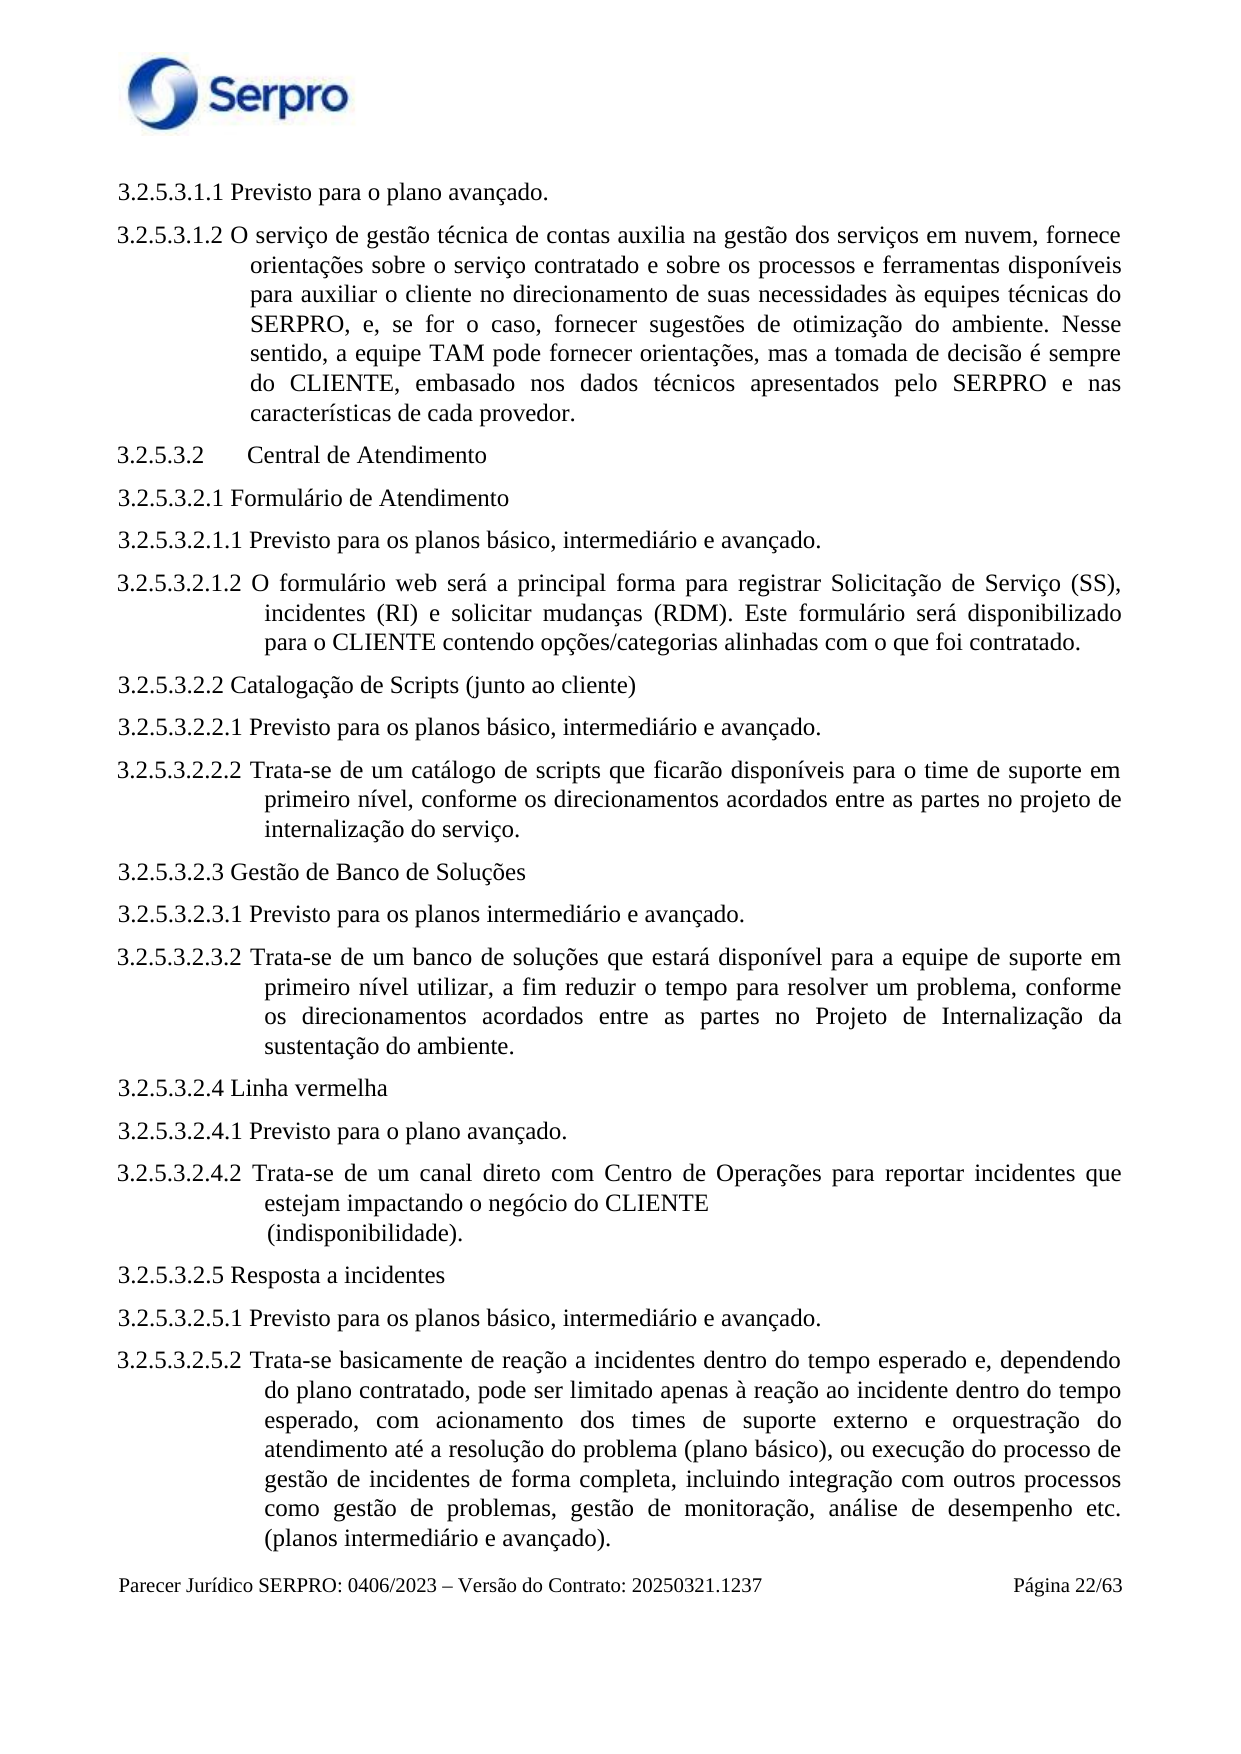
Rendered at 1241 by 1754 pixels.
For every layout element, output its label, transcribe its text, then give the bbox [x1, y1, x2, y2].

text 3.2.5.3.2.3 Gestão de Banco de Soluções [118, 857, 1122, 886]
text 3.2.5.3.2.5 Resposta a incidentes [118, 1260, 1122, 1289]
text 3.2.5.3.2.1.2 O formulário web será a principal forma para registrar Solicitação de Serviço (SS), incidentes (RI) e solicitar mudanças (RDM). Este formulário será disponibilizado para o CLIENTE contendo opções/categorias alinhadas com o que foi contratado. [117, 568, 1122, 656]
text 3.2.5.3.2.1.1 Previsto para os planos básico, intermediário e avançado. [118, 525, 1122, 554]
text 3.2.5.3.2 Central de Atendimento [117, 440, 1122, 469]
text 3.2.5.3.2.4.2 Trata-se de um canal direto com Centro de Operações para reportar incidentes que estejam impactando o negócio do CLIENTE [117, 1158, 1122, 1217]
text 3.2.5.3.2.4 Linha vermelha [118, 1073, 1122, 1102]
text 3.2.5.3.1.1 Previsto para o plano avançado. [118, 177, 1122, 206]
text 3.2.5.3.2.2.1 Previsto para os planos básico, intermediário e avançado. [118, 712, 1122, 741]
text 3.2.5.3.2.5.2 Trata-se basicamente de reação a incidentes dentro do tempo esperado e, dependendo do plano contratado, pode ser limitado apenas à reação ao incidente dentro do tempo esperado, com acionamento dos times de suporte externo e orquestração do atendimento até a resolução do problema (plano básico), ou execução do processo de gestão de incidentes de forma completa, incluindo integração com outros processos como gestão de problemas, gestão de monitoração, análise de desempenho etc. (planos intermediário e avançado). [117, 1346, 1122, 1552]
text 3.2.5.3.2.3.2 Trata-se de um banco de soluções que estará disponível para a equipe de suporte em primeiro nível utilizar, a fim reduzir o tempo para resolver um problema, conforme os direcionamentos acordados entre as partes no Projeto de Internalização da sustentação do ambiente. [117, 942, 1122, 1059]
text 3.2.5.3.2.4.1 Previsto para o plano avançado. [118, 1116, 1122, 1145]
text 3.2.5.3.2.2.2 Trata-se de um catálogo de scripts que ficarão disponíveis para o time de suporte em primeiro nível, conforme os direcionamentos acordados entre as partes no projeto de internalização do serviço. [117, 755, 1122, 843]
text 3.2.5.3.2.5.1 Previsto para os planos básico, intermediário e avançado. [118, 1303, 1122, 1332]
text 3.2.5.3.2.3.1 Previsto para os planos intermediário e avançado. [118, 899, 1122, 928]
text (indisponibilidade). [267, 1218, 1122, 1246]
text 3.2.5.3.2.1 Formulário de Atendimento [118, 483, 1122, 512]
text 3.2.5.3.2.2 Catalogação de Scripts (junto ao cliente) [118, 670, 1122, 698]
text 3.2.5.3.1.2 O serviço de gestão técnica de contas auxilia na gestão dos serviços em nuvem, fornece orientações sobre o serviço contratado e sobre os processos e ferramentas disponíveis para auxiliar o cliente no direcionamento de suas necessidades às equipes técnicas do SERPRO, e, se for o caso, fornecer sugestões de otimização do ambiente. Nesse sentido, a equipe TAM pode fornecer orientações, mas a tomada de decisão é sempre do CLIENTE, embasado nos dados técnicos apresentados pelo SERPRO e nas características de cada provedor. [117, 220, 1122, 426]
